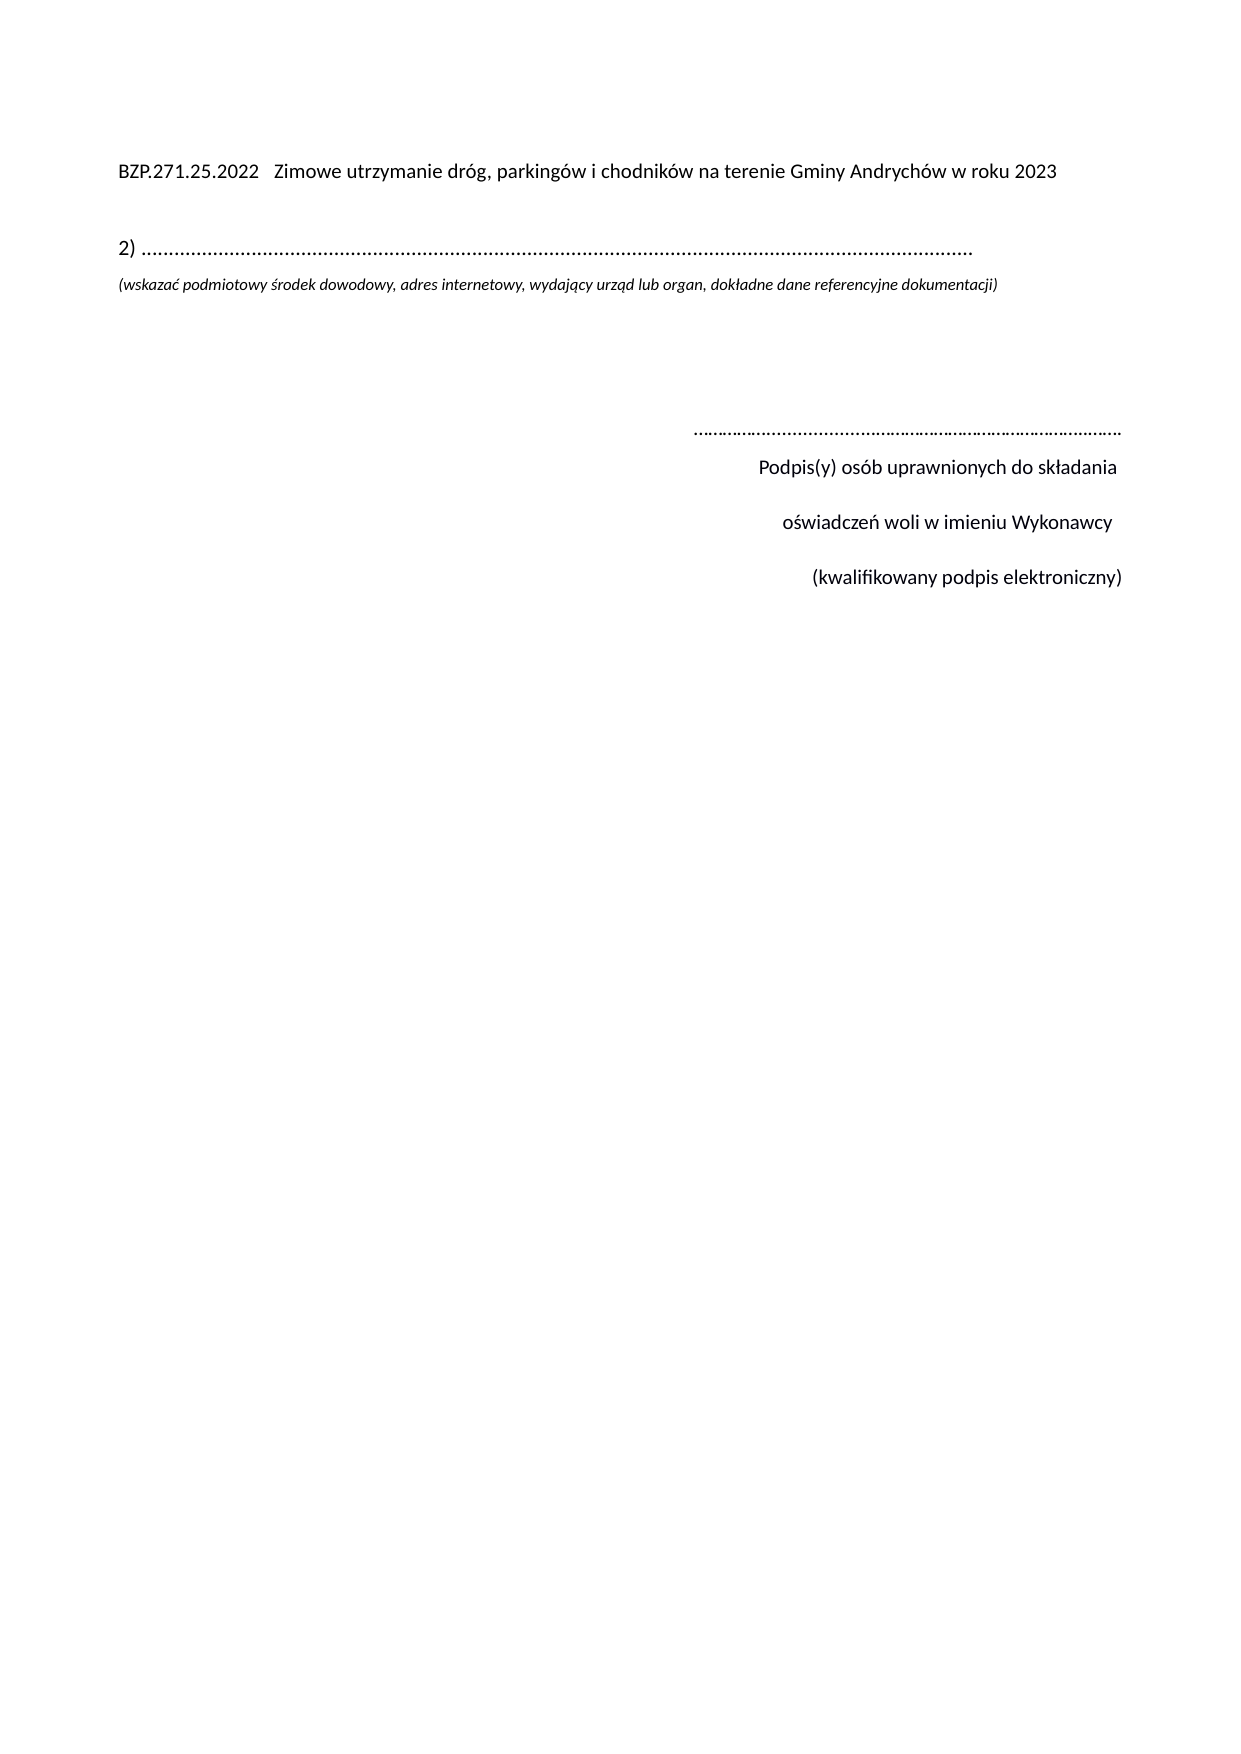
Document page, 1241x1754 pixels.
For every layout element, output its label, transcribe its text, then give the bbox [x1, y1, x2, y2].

text oświadczeń woli w imieniu Wykonawcy [472, 509, 1122, 535]
text …………….....................……………………………………..……. [118, 414, 1122, 441]
text (wskazać podmiotowy środek dowodowy, adres internetowy, wydający urząd lub organ, dokładne dane referencyjne dokumentacji) [118, 274, 1122, 294]
text (kwalifikowany podpis elektroniczny) [472, 564, 1122, 589]
text 2) ....................................................................................................................................................... [118, 234, 1122, 260]
text Podpis(y) osób uprawnionych do składania [472, 454, 1122, 480]
